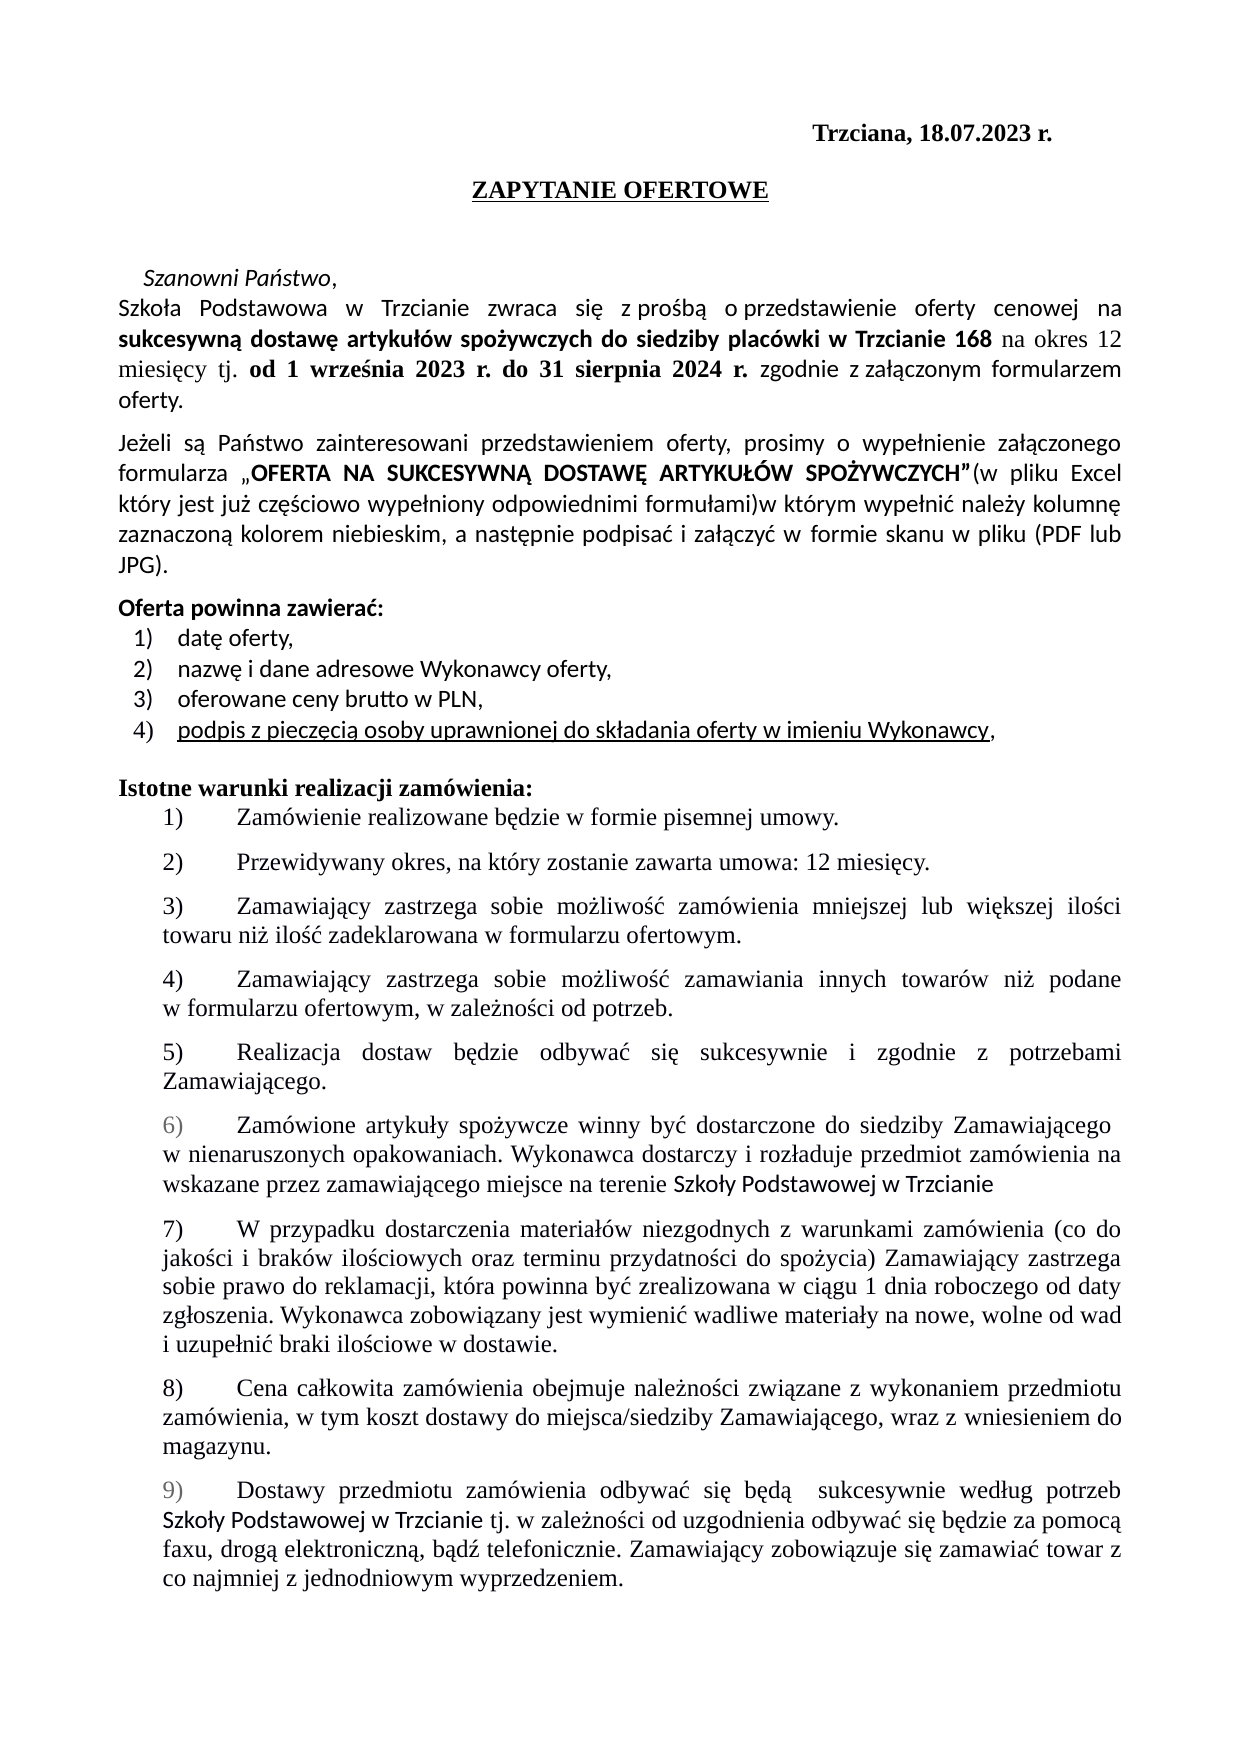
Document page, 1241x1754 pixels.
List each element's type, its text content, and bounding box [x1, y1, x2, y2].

text Trzciana, 18.07.2023 r. [118, 118, 1122, 147]
list datę oferty, [133, 623, 1122, 653]
list Przewidywany okres, na który zostanie zawarta umowa: 12 miesięcy. [162, 847, 1122, 875]
list nazwę i dane adresowe Wykonawcy oferty, [133, 653, 1122, 684]
list Zamawiający zastrzega sobie możliwość zamawiania innych towarów niż podane w formularzu ofertowym, w zależności od potrzeb. [162, 964, 1122, 1022]
list Zamówienie realizowane będzie w formie pisemnej umowy. [162, 802, 1122, 831]
list Cena całkowita zamówienia obejmuje należności związane z wykonaniem przedmiotu zamówienia, w tym koszt dostawy do miejsca/siedziby Zamawiającego, wraz z wniesieniem do magazynu. [162, 1373, 1122, 1459]
text Szkoła Podstawowa w Trzcianie zwraca się z prośbą o przedstawienie oferty cenowej na sukcesywną dostawę artykułów spożywczych do siedziby placówki w Trzcianie 168 na okres 12 miesięcy tj. od 1 września 2023 r. do 31 sierpnia 2024 r. zgodnie z załączonym formularzem oferty. [118, 292, 1122, 414]
list Realizacja dostaw będzie odbywać się sukcesywnie i zgodnie z potrzebami Zamawiającego. [162, 1037, 1122, 1095]
list Zamawiający zastrzega sobie możliwość zamówienia mniejszej lub większej ilości towaru niż ilość zadeklarowana w formularzu ofertowym. [162, 891, 1122, 948]
text Jeżeli są Państwo zainteresowani przedstawieniem oferty, prosimy o wypełnienie załączonego formularza „OFERTA NA SUKCESYWNĄ DOSTAWĘ ARTYKUŁÓW SPOŻYWCZYCH”(w pliku Excel który jest już częściowo wypełniony odpowiednimi formułami)w którym wypełnić należy kolumnę zaznaczoną kolorem niebieskim, a następnie podpisać i załączyć w formie skanu w pliku (PDF lub JPG). [118, 427, 1122, 579]
text Istotne warunki realizacji zamówienia: [118, 773, 1122, 802]
subtitle ZAPYTANIE OFERTOWE [118, 176, 1122, 204]
list W przypadku dostarczenia materiałów niezgodnych z warunkami zamówienia (co do jakości i braków ilościowych oraz terminu przydatności do spożycia) Zamawiający zastrzega sobie prawo do reklamacji, która powinna być zrealizowana w ciągu 1 dnia roboczego od daty zgłoszenia. Wykonawca zobowiązany jest wymienić wadliwe materiały na nowe, wolne od wad i uzupełnić braki ilościowe w dostawie. [162, 1214, 1122, 1358]
text Szanowni Państwo, [118, 262, 1122, 292]
list Dostawy przedmiotu zamówienia odbywać się będą sukcesywnie według potrzeb Szkoły Podstawowej w Trzcianie tj. w zależności od uzgodnienia odbywać się będzie za pomocą faxu, drogą elektroniczną, bądź telefonicznie. Zamawiający zobowiązuje się zamawiać towar z co najmniej z jednodniowym wyprzedzeniem. [162, 1475, 1122, 1592]
list Zamówione artykuły spożywcze winny być dostarczone do siedziby Zamawiającego w nienaruszonych opakowaniach. Wykonawca dostarczy i rozładuje przedmiot zamówienia na wskazane przez zamawiającego miejsce na terenie Szkoły Podstawowej w Trzcianie [162, 1110, 1122, 1198]
list podpis z pieczęcią osoby uprawnionej do składania oferty w imieniu Wykonawcy, [133, 714, 1122, 745]
list oferowane ceny brutto w PLN, [133, 684, 1122, 714]
text Oferta powinna zawierać: [118, 592, 1122, 623]
